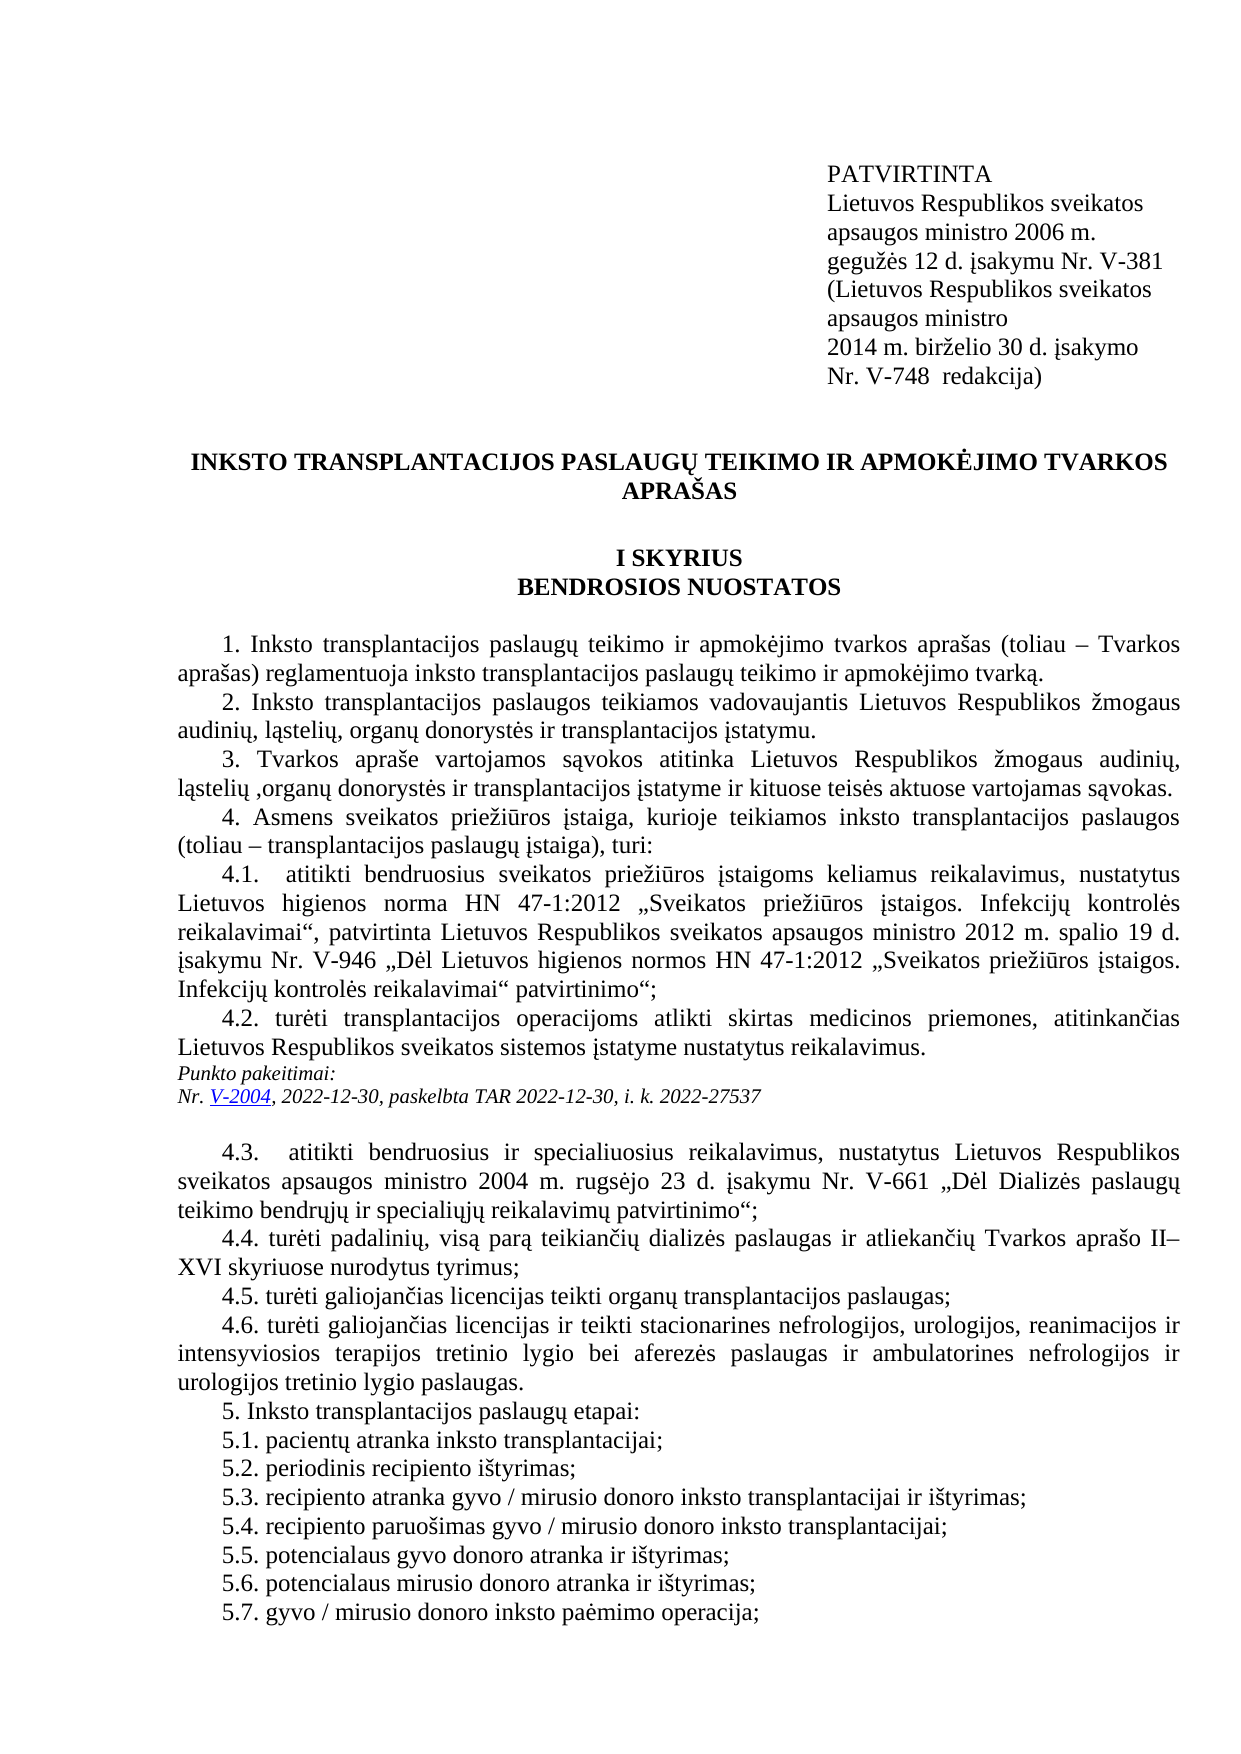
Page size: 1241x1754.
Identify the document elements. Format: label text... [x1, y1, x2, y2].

text Punkto pakeitimai: [177, 1060, 1181, 1084]
text Nr. V-2004, 2022-12-30, paskelbta TAR 2022-12-30, i. k. 2022-27537 [177, 1084, 1181, 1108]
text 5.3. recipiento atranka gyvo / mirusio donoro inksto transplantacijai ir ištyrimas; [177, 1482, 1181, 1511]
text 5.1. pacientų atranka inksto transplantacijai; [177, 1425, 1181, 1453]
text 4.1. atitikti bendruosius sveikatos priežiūros įstaigoms keliamus reikalavimus, nustatytus Lietuvos higienos norma HN 47-1:2012 „Sveikatos priežiūros įstaigos. Infekcijų kontrolės reikalavimai“, patvirtinta Lietuvos Respublikos sveikatos apsaugos ministro 2012 m. spalio 19 d. įsakymu Nr. V-946 „Dėl Lietuvos higienos normos HN 47-1:2012 „Sveikatos priežiūros įstaigos. Infekcijų kontrolės reikalavimai“ patvirtinimo“; [177, 859, 1181, 1003]
text I SKYRIUS [177, 543, 1181, 572]
text 5.4. recipiento paruošimas gyvo / mirusio donoro inksto transplantacijai; [177, 1511, 1181, 1540]
text 4.5. turėti galiojančias licencijas teikti organų transplantacijos paslaugas; [177, 1281, 1181, 1310]
text 5.6. potencialaus mirusio donoro atranka ir ištyrimas; [177, 1568, 1181, 1597]
text 5.2. periodinis recipiento ištyrimas; [177, 1453, 1181, 1482]
text 4.3. atitikti bendruosius ir specialiuosius reikalavimus, nustatytus Lietuvos Respublikos sveikatos apsaugos ministro 2004 m. rugsėjo 23 d. įsakymu Nr. V-661 „Dėl Dializės paslaugų teikimo bendrųjų ir specialiųjų reikalavimų patvirtinimo“; [177, 1137, 1181, 1223]
text 4.4. turėti padalinių, visą parą teikiančių dializės paslaugas ir atliekančių Tvarkos aprašo II–XVI skyriuose nurodytus tyrimus; [177, 1223, 1181, 1281]
text Lietuvos Respublikos sveikatos apsaugos ministro 2006 m. gegužės 12 d. įsakymu Nr. V-381 [827, 188, 1181, 274]
text Bendrosios nuostatos [177, 572, 1181, 600]
text 5.7. gyvo / mirusio donoro inksto paėmimo operacija; [177, 1597, 1181, 1626]
text 3. Tvarkos apraše vartojamos sąvokos atitinka Lietuvos Respublikos žmogaus audinių, ląstelių ,organų donorystės ir transplantacijos įstatyme ir kituose teisės aktuose vartojamas sąvokas. [177, 744, 1181, 802]
text 5. Inksto transplantacijos paslaugų etapai: [177, 1396, 1181, 1425]
text 1. Inksto transplantacijos paslaugų teikimo ir apmokėjimo tvarkos aprašas (toliau – Tvarkos aprašas) reglamentuoja inksto transplantacijos paslaugų teikimo ir apmokėjimo tvarką. [177, 629, 1181, 687]
text (Lietuvos Respublikos sveikatos apsaugos ministro [827, 274, 1181, 332]
text Inksto transplantacijos paslaugų teikimo ir apmokėjimo tvarkos aprašas [177, 447, 1181, 504]
text 4. Asmens sveikatos priežiūros įstaiga, kurioje teikiamos inksto transplantacijos paslaugos (toliau – transplantacijos paslaugų įstaiga), turi: [177, 802, 1181, 859]
text Patvirtinta [691, 159, 1181, 188]
text 4.2. turėti transplantacijos operacijoms atlikti skirtas medicinos priemones, atitinkančias Lietuvos Respublikos sveikatos sistemos įstatyme nustatytus reikalavimus. [177, 1003, 1181, 1060]
text 2. Inksto transplantacijos paslaugos teikiamos vadovaujantis Lietuvos Respublikos žmogaus audinių, ląstelių, organų donorystės ir transplantacijos įstatymu. [177, 687, 1181, 744]
text 2014 m. birželio 30 d. įsakymo Nr. V-748 redakcija) [827, 332, 1181, 389]
text 5.5. potencialaus gyvo donoro atranka ir ištyrimas; [177, 1540, 1181, 1568]
text 4.6. turėti galiojančias licencijas ir teikti stacionarines nefrologijos, urologijos, reanimacijos ir intensyviosios terapijos tretinio lygio bei aferezės paslaugas ir ambulatorines nefrologijos ir urologijos tretinio lygio paslaugas. [177, 1310, 1181, 1396]
